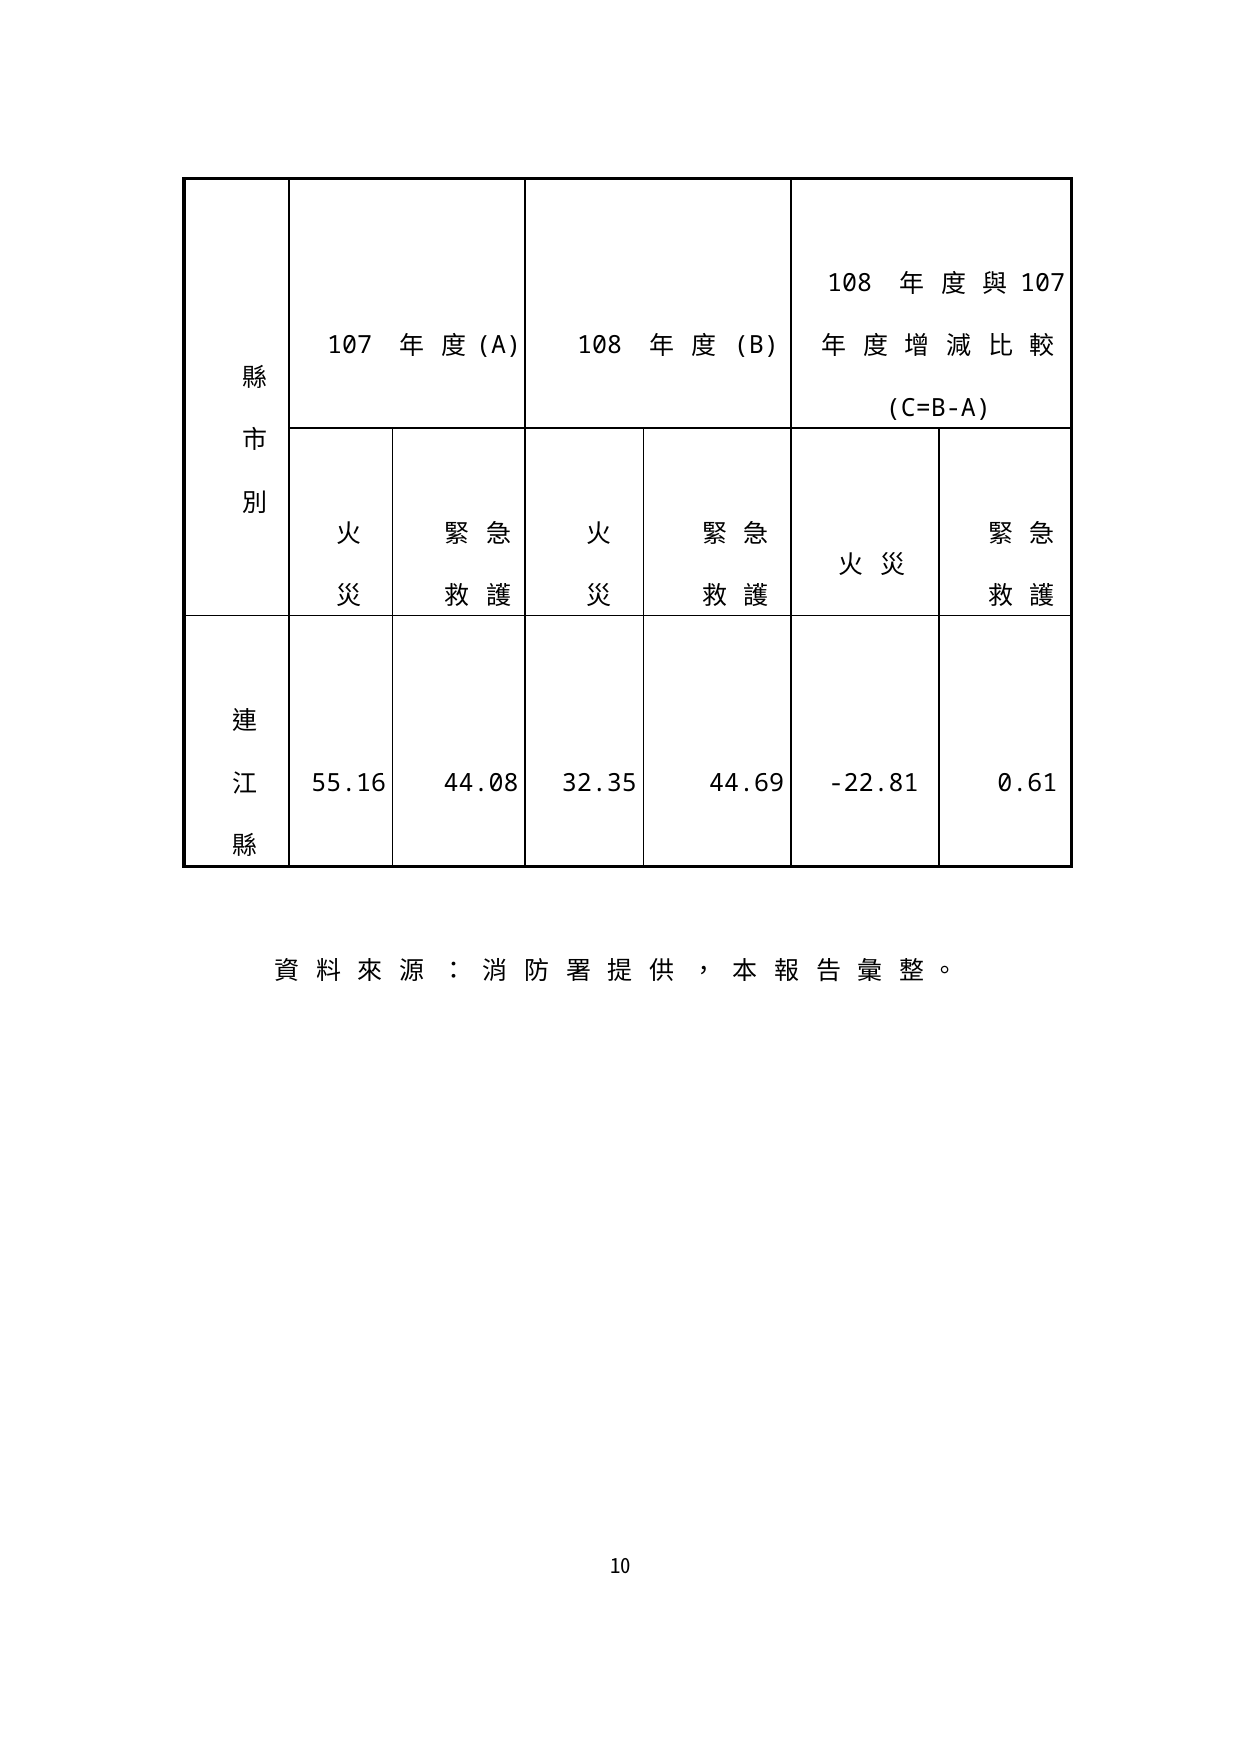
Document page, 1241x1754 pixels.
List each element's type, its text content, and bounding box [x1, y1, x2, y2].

table_cell 緊急救護 [644, 429, 790, 615]
table_cell 0.61 [940, 616, 1070, 865]
table_cell 緊急救護 [393, 429, 524, 615]
table_cell 44.08 [393, 616, 524, 865]
table_header 108年度(B) [526, 180, 790, 427]
table_cell 火災 [290, 429, 392, 615]
table_cell 火災 [792, 429, 938, 615]
table_cell 55.16 [290, 616, 392, 865]
table_cell 44.69 [644, 616, 790, 865]
table_cell 連江縣 [186, 616, 288, 865]
table_cell 32.35 [526, 616, 643, 865]
table_cell -22.81 [792, 616, 938, 865]
table_cell 緊急救護 [940, 429, 1070, 615]
text 資料來源：消防署提供，本報告彙整。 [124, 927, 1058, 990]
table_cell 火災 [526, 429, 643, 615]
table_header 107年度(A) [290, 180, 524, 427]
table_header 縣市別 [186, 180, 288, 615]
table_header 108年度與107年度增減比較(C=B-A) [792, 180, 1070, 427]
